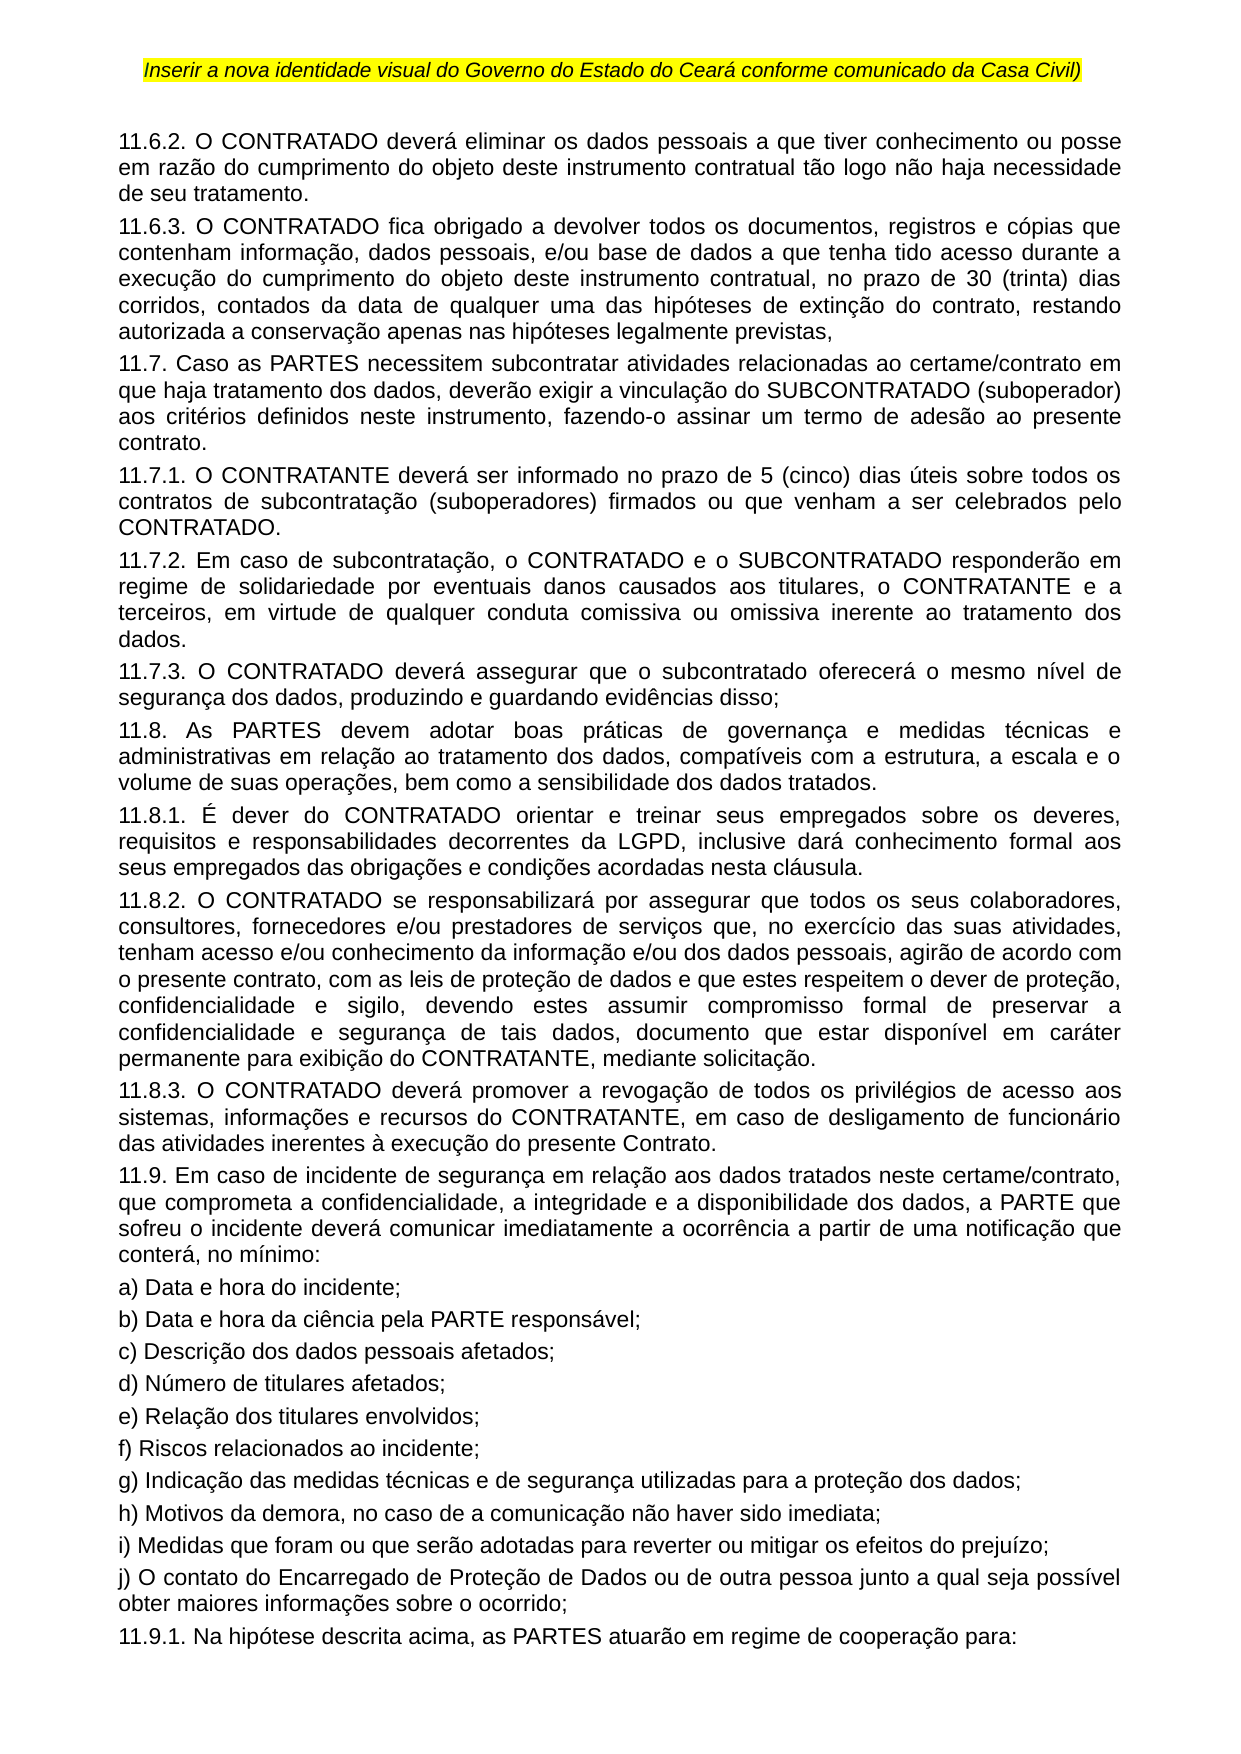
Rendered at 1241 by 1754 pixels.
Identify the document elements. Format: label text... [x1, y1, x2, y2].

text g) Indicação das medidas técnicas e de segurança utilizadas para a proteção dos dados; [118, 1467, 1122, 1493]
text 11.8.3. O CONTRATADO deverá promover a revogação de todos os privilégios de acesso aos sistemas, informações e recursos do CONTRATANTE, em caso de desligamento de funcionário das atividades inerentes à execução do presente Contrato. [118, 1077, 1122, 1156]
text i) Medidas que foram ou que serão adotadas para reverter ou mitigar os efeitos do prejuízo; [118, 1532, 1122, 1558]
text e) Relação dos titulares envolvidos; [118, 1403, 1122, 1429]
text 11.6.3. O CONTRATADO fica obrigado a devolver todos os documentos, registros e cópias que contenham informação, dados pessoais, e/ou base de dados a que tenha tido acesso durante a execução do cumprimento do objeto deste instrumento contratual, no prazo de 30 (trinta) dias corridos, contados da data de qualquer uma das hipóteses de extinção do contrato, restando autorizada a conservação apenas nas hipóteses legalmente previstas, [118, 213, 1122, 344]
text 11.8.2. O CONTRATADO se responsabilizará por assegurar que todos os seus colaboradores, consultores, fornecedores e/ou prestadores de serviços que, no exercício das suas atividades, tenham acesso e/ou conhecimento da informação e/ou dos dados pessoais, agirão de acordo com o presente contrato, com as leis de proteção de dados e que estes respeitem o dever de proteção, confidencialidade e sigilo, devendo estes assumir compromisso formal de preservar a confidencialidade e segurança de tais dados, documento que estar disponível em caráter permanente para exibição do CONTRATANTE, mediante solicitação. [118, 887, 1122, 1071]
text a) Data e hora do incidente; [118, 1273, 1122, 1300]
text f) Riscos relacionados ao incidente; [118, 1435, 1122, 1461]
text 11.9. Em caso de incidente de segurança em relação aos dados tratados neste certame/contrato, que comprometa a confidencialidade, a integridade e a disponibilidade dos dados, a PARTE que sofreu o incidente deverá comunicar imediatamente a ocorrência a partir de uma notificação que conterá, no mínimo: [118, 1162, 1122, 1267]
text 11.7. Caso as PARTES necessitem subcontratar atividades relacionadas ao certame/contrato em que haja tratamento dos dados, deverão exigir a vinculação do SUBCONTRATADO (suboperador) aos critérios definidos neste instrumento, fazendo-o assinar um termo de adesão ao presente contrato. [118, 350, 1122, 456]
text j) O contato do Encarregado de Proteção de Dados ou de outra pessoa junto a qual seja possível obter maiores informações sobre o ocorrido; [118, 1564, 1122, 1617]
text c) Descrição dos dados pessoais afetados; [118, 1338, 1122, 1364]
text d) Número de titulares afetados; [118, 1370, 1122, 1397]
text 11.7.2. Em caso de subcontratação, o CONTRATADO e o SUBCONTRATADO responderão em regime de solidariedade por eventuais danos causados aos titulares, o CONTRATANTE e a terceiros, em virtude de qualquer conduta comissiva ou omissiva inerente ao tratamento dos dados. [118, 547, 1122, 652]
text 11.9.1. Na hipótese descrita acima, as PARTES atuarão em regime de cooperação para: [118, 1623, 1122, 1649]
text h) Motivos da demora, no caso de a comunicação não haver sido imediata; [118, 1499, 1122, 1526]
text b) Data e hora da ciência pela PARTE responsável; [118, 1306, 1122, 1332]
text 11.8. As PARTES devem adotar boas práticas de governança e medidas técnicas e administrativas em relação ao tratamento dos dados, compatíveis com a estrutura, a escala e o volume de suas operações, bem como a sensibilidade dos dados tratados. [118, 717, 1122, 796]
text 11.7.3. O CONTRATADO deverá assegurar que o subcontratado oferecerá o mesmo nível de segurança dos dados, produzindo e guardando evidências disso; [118, 658, 1122, 711]
text 11.7.1. O CONTRATANTE deverá ser informado no prazo de 5 (cinco) dias úteis sobre todos os contratos de subcontratação (suboperadores) firmados ou que venham a ser celebrados pelo CONTRATADO. [118, 462, 1122, 541]
text 11.8.1. É dever do CONTRATADO orientar e treinar seus empregados sobre os deveres, requisitos e responsabilidades decorrentes da LGPD, inclusive dará conhecimento formal aos seus empregados das obrigações e condições acordadas nesta cláusula. [118, 802, 1122, 881]
text 11.6.2. O CONTRATADO deverá eliminar os dados pessoais a que tiver conhecimento ou posse em razão do cumprimento do objeto deste instrumento contratual tão logo não haja necessidade de seu tratamento. [118, 128, 1122, 207]
